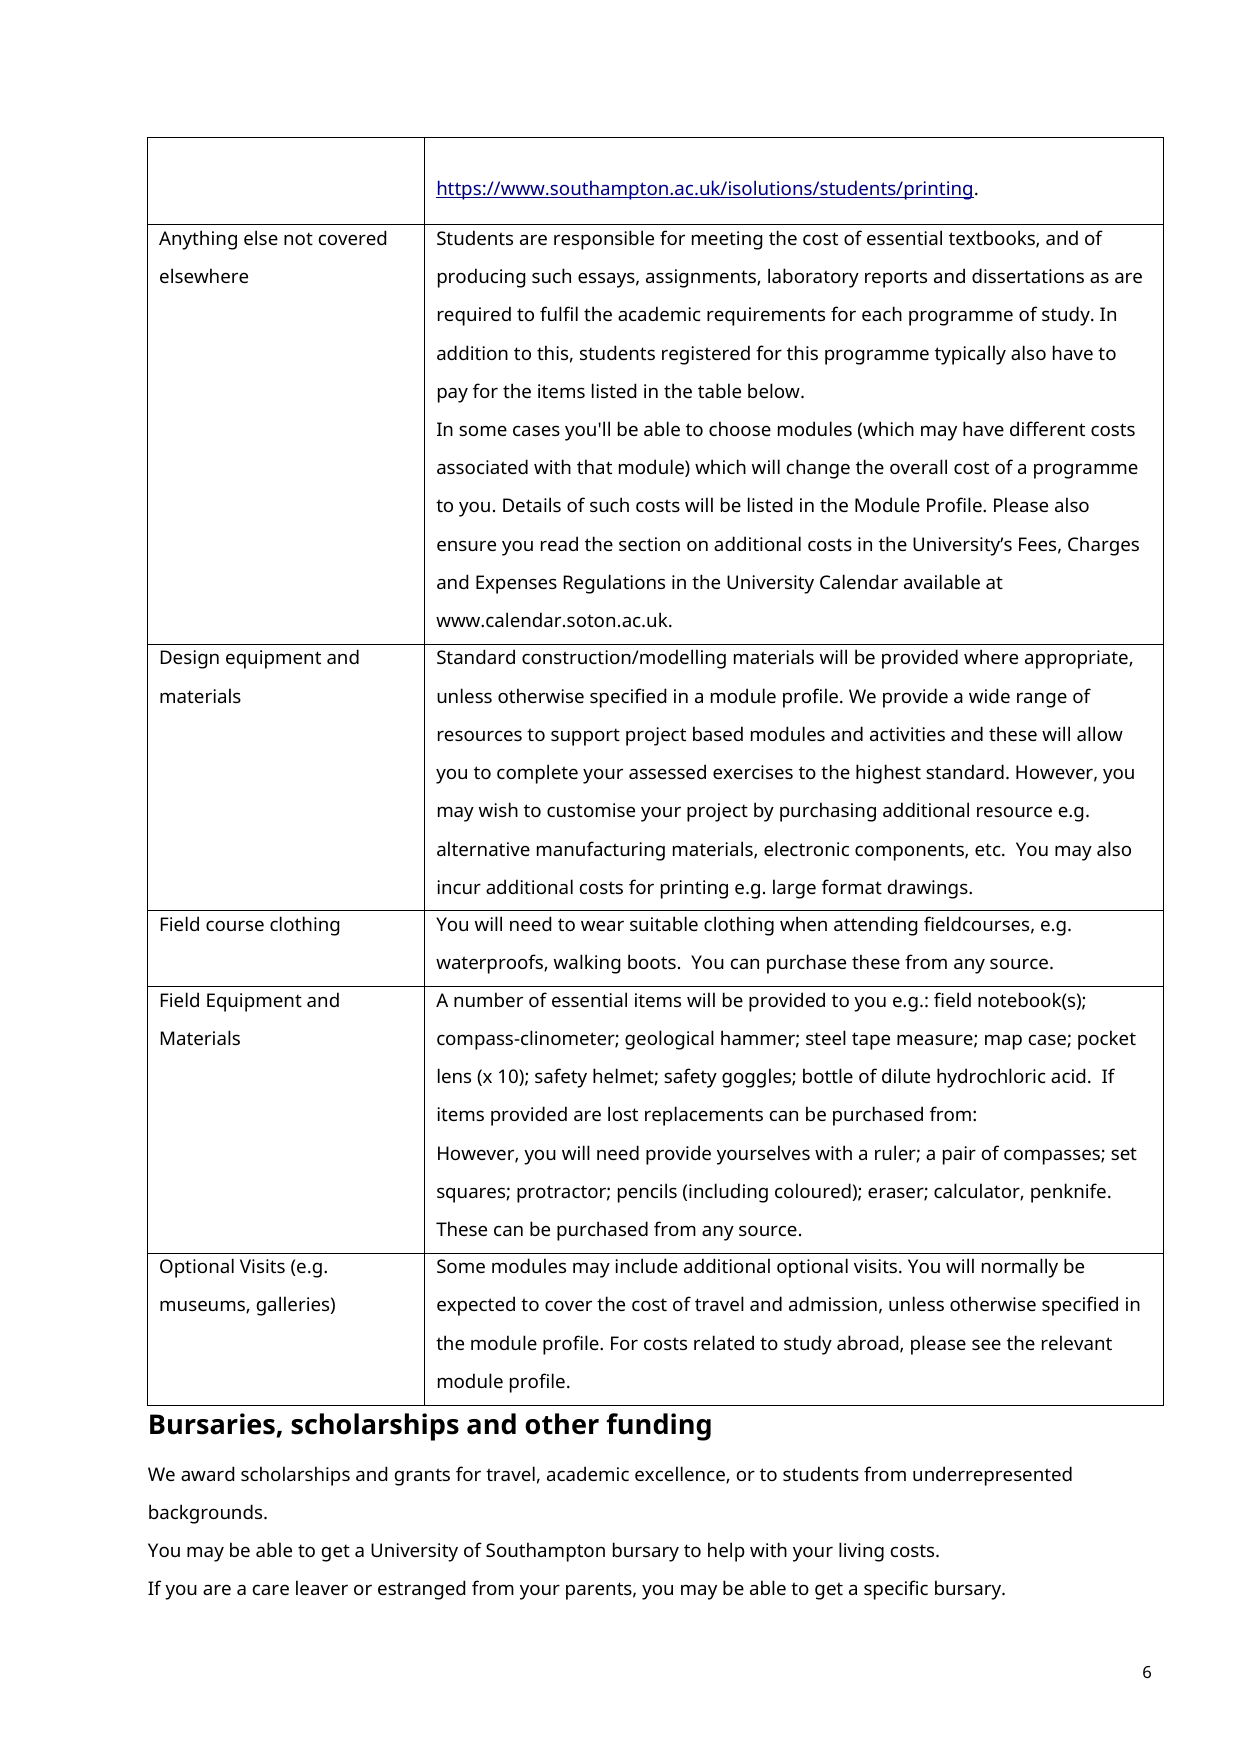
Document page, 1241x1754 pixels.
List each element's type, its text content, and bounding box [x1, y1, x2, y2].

text We award scholarships and grants for travel, academic excellence, or to students from underrepresented backgrounds. [148, 1461, 1152, 1524]
table_cell Field Equipment and Materials [148, 987, 424, 1252]
table_cell [148, 138, 424, 224]
text If you are a care leaver or estranged from your parents, you may be able to get a specific bursary. [148, 1576, 1152, 1601]
table_cell Some modules may include additional optional visits. You will normally be expected to cover the cost of travel and admission, unless otherwise specified in the module profile. For costs related to study abroad, please see the relevant module profile. [425, 1254, 1163, 1404]
table_cell You will need to wear suitable clothing when attending fieldcourses, e.g. waterproofs, walking boots. You can purchase these from any source. [425, 911, 1163, 986]
subtitle Bursaries, scholarships and other funding [148, 1406, 1152, 1442]
table_cell Standard construction/modelling materials will be provided where appropriate, unless otherwise specified in a module profile. We provide a wide range of resources to support project based modules and activities and these will allow you to complete your assessed exercises to the highest standard. However, you may wish to customise your project by purchasing additional resource e.g. alternative manufacturing materials, electronic components, etc. You may also incur additional costs for printing e.g. large format drawings. [425, 645, 1163, 910]
table_cell Anything else not covered elsewhere [148, 225, 424, 644]
table_cell Field course clothing [148, 911, 424, 986]
table_cell Students are responsible for meeting the cost of essential textbooks, and of producing such essays, assignments, laboratory reports and dissertations as are required to fulfil the academic requirements for each programme of study. In addition to this, students registered for this programme typically also have to pay for the items listed in the table below. In some cases you'll be able to choose modules (which may have different costs associated with that module) which will change the overall cost of a programme to you. Details of such costs will be listed in the Module Profile. Please also ensure you read the section on additional costs in the University’s Fees, Charges and Expenses Regulations in the University Calendar available at www.calendar.soton.ac.uk. [425, 225, 1163, 644]
table_cell Design equipment and materials [148, 645, 424, 910]
text You may be able to get a University of Southampton bursary to help with your living costs. [148, 1537, 1152, 1563]
table_cell Optional Visits (e.g. museums, galleries) [148, 1254, 424, 1404]
table_cell https://www.southampton.ac.uk/isolutions/students/printing. [425, 138, 1163, 224]
table_cell A number of essential items will be provided to you e.g.: field notebook(s); compass-clinometer; geological hammer; steel tape measure; map case; pocket lens (x 10); safety helmet; safety goggles; bottle of dilute hydrochloric acid. If items provided are lost replacements can be purchased from: However, you will need provide yourselves with a ruler; a pair of compasses; set squares; protractor; pencils (including coloured); eraser; calculator, penknife. These can be purchased from any source. [425, 987, 1163, 1252]
